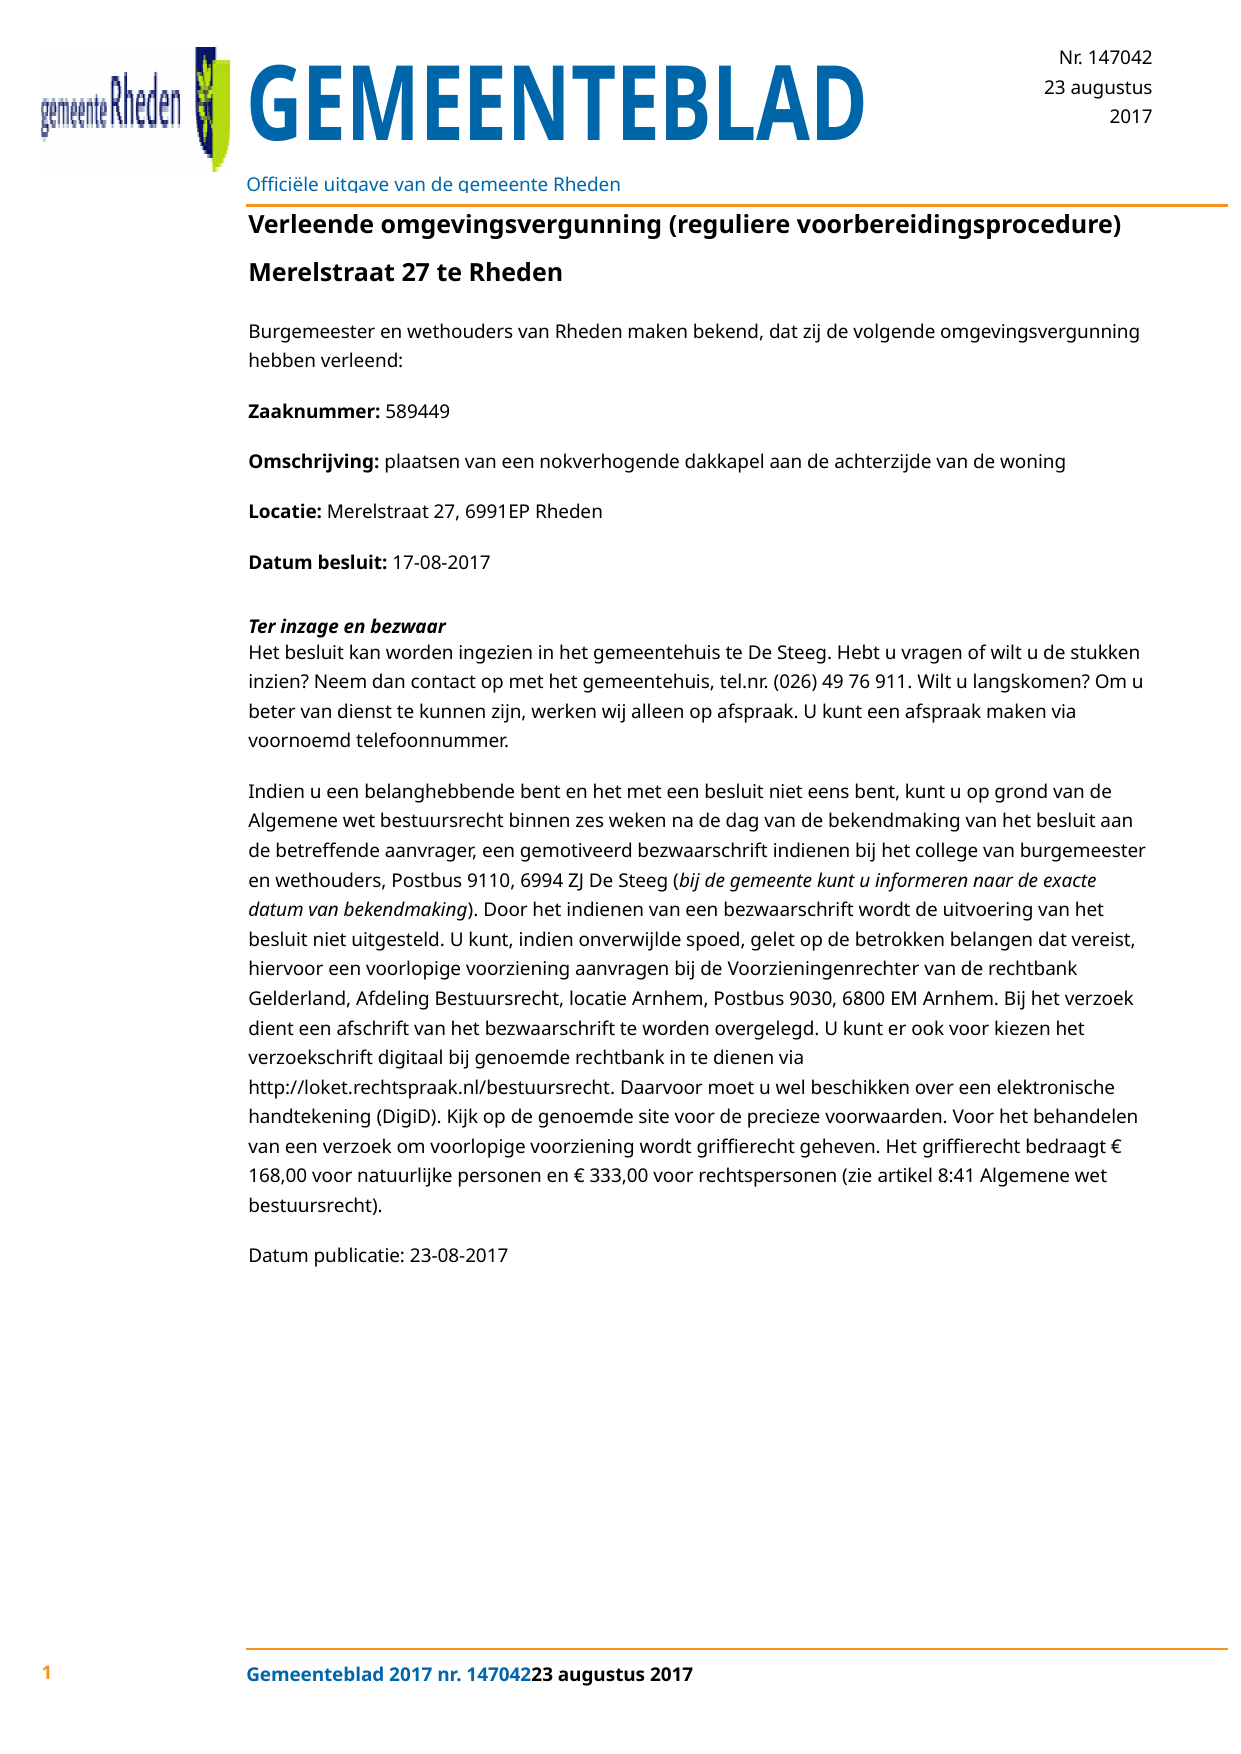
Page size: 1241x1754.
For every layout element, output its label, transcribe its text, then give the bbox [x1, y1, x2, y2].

picture [41, 47, 231, 172]
text Verleende omgevingsvergunning (reguliere voorbereidingsprocedure) Merelstraat 27 te Rheden [248, 207, 1152, 288]
text Locatie: Merelstraat 27, 6991EP Rheden [248, 499, 1152, 524]
text Het besluit kan worden ingezien in het gemeentehuis te De Steeg. Hebt u vragen of wilt u de stukken inzien? Neem dan contact op met het gemeentehuis, tel.nr. (026) 49 76 911. Wilt u langskomen? Om u beter van dienst te kunnen zijn, werken wij alleen op afspraak. U kunt een afspraak maken via voornoemd telefoonnummer. [248, 639, 1152, 753]
text Omschrijving: plaatsen van een nokverhogende dakkapel aan de achterzijde van de woning [248, 448, 1152, 474]
text Datum publicatie: 23-08-2017 [248, 1243, 1152, 1268]
text Burgemeester en wethouders van Rheden maken bekend, dat zij de volgende omgevingsvergunning hebben verleend: [248, 318, 1152, 373]
text Ter inzage en bezwaar [248, 613, 1152, 639]
text Zaaknummer: 589449 [248, 398, 1152, 424]
text Datum besluit: 17-08-2017 [248, 549, 1152, 575]
text Indien u een belanghebbende bent en het met een besluit niet eens bent, kunt u op grond van de Algemene wet bestuursrecht binnen zes weken na de dag van de bekendmaking van het besluit aan de betreffende aanvrager, een gemotiveerd bezwaarschrift indienen bij het college van burgemeester en wethouders, Postbus 9110, 6994 ZJ De Steeg (bij de gemeente kunt u informeren naar de exacte datum van bekendmaking). Door het indienen van een bezwaarschrift wordt de uitvoering van het besluit niet uitgesteld. U kunt, indien onverwijlde spoed, gelet op de betrokken belangen dat vereist, hiervoor een voorlopige voorziening aanvragen bij de Voorzieningenrechter van de rechtbank Gelderland, Afdeling Bestuursrecht, locatie Arnhem, Postbus 9030, 6800 EM Arnhem. Bij het verzoek dient een afschrift van het bezwaarschrift te worden overgelegd. U kunt er ook voor kiezen het verzoekschrift digitaal bij genoemde rechtbank in te dienen via http://loket.rechtspraak.nl/bestuursrecht. Daarvoor moet u wel beschikken over een elektronische handtekening (DigiD). Kijk op de genoemde site voor de precieze voorwaarden. Voor het behandelen van een verzoek om voorlopige voorziening wordt griffierecht geheven. Het griffierecht bedraagt € 168,00 voor natuurlijke personen en € 333,00 voor rechtspersonen (zie artikel 8:41 Algemene wet bestuursrecht). [248, 778, 1152, 1218]
